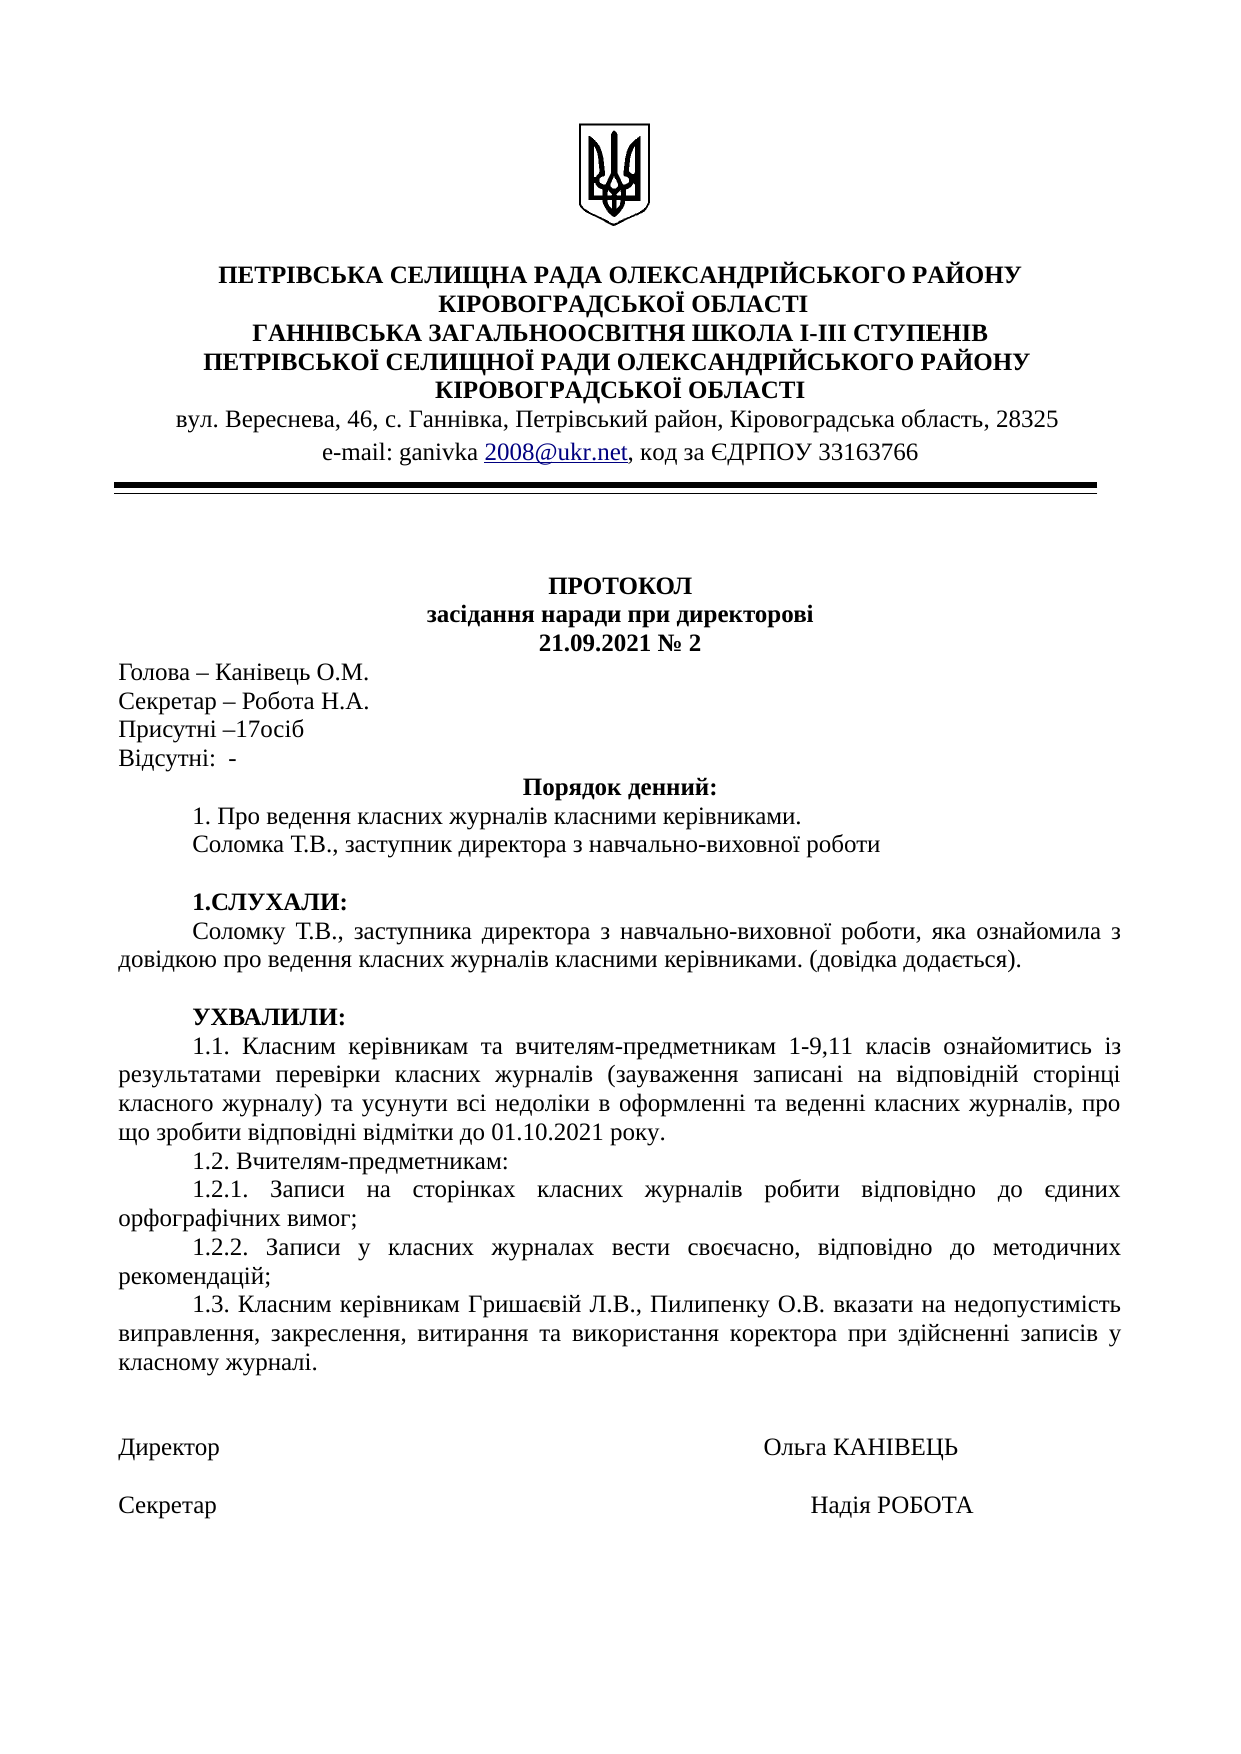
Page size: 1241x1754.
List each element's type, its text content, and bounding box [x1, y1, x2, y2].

text засідання наради при директорові [118, 599, 1122, 628]
text Секретар – Робота Н.А. [118, 686, 1122, 714]
text 21.09.2021 № 2 [118, 628, 1122, 657]
text ПРОТОКОЛ [118, 571, 1122, 599]
text 1.2.1. Записи на сторінках класних журналів робити відповідно до єдиних орфографічних вимог; [118, 1174, 1122, 1232]
text УХВАЛИЛИ: [118, 1002, 1122, 1031]
text Директор Ольга КАНІВЕЦЬ [118, 1432, 1122, 1461]
text Присутні –17осіб [118, 714, 1122, 743]
text ПЕТРІВСЬКА СЕЛИЩНА РАДА ОЛЕКСАНДРІЙСЬКОГО РАЙОНУ [118, 260, 1122, 289]
text вул. Вереснева, 46, с. Ганнівка, Петрівський район, Кіровоградська область, 28325 [118, 404, 1122, 433]
list СЛУХАЛИ: [118, 887, 1122, 916]
text 1.2.2. Записи у класних журналах вести своєчасно, відповідно до методичних рекомендацій; [118, 1232, 1122, 1289]
text ГАННІВСЬКА ЗАГАЛЬНООСВІТНЯ ШКОЛА І-ІІІ СТУПЕНІВ [118, 318, 1122, 347]
text e-mail: ganivka 2008@ukr.net, код за ЄДРПОУ 33163766 [118, 437, 1122, 466]
text Порядок денний: [118, 772, 1122, 801]
text Соломку Т.В., заступника директора з навчально-виховної роботи, яка ознайомила з довідкою про ведення класних журналів класними керівниками. (довідка додається). [118, 916, 1122, 973]
text ПЕТРІВСЬКОЇ СЕЛИЩНОЇ РАДИ ОЛЕКСАНДРІЙСЬКОГО РАЙОНУ [118, 347, 1122, 375]
text Відсутні: - [118, 743, 1122, 772]
text 1.3. Класним керівникам Гришаєвій Л.В., Пилипенку О.В. вказати на недопустимість виправлення, закреслення, витирання та використання коректора при здійсненні записів у класному журналі. [118, 1289, 1122, 1376]
text Секретар Надія РОБОТА [118, 1490, 1122, 1519]
text КІРОВОГРАДСЬКОЇ ОБЛАСТІ [118, 375, 1122, 404]
text 1.2. Вчителям-предметникам: [118, 1146, 1122, 1174]
text 1.1. Класним керівникам та вчителям-предметникам 1-9,11 класів ознайомитись із результатами перевірки класних журналів (зауваження записані на відповідній сторінці класного журналу) та усунути всі недоліки в оформленні та веденні класних журналів, про що зробити відповідні відмітки до 01.10.2021 року. [118, 1031, 1122, 1146]
text КІРОВОГРАДСЬКОЇ ОБЛАСТІ [118, 289, 1122, 318]
text Голова – Канівець О.М. [118, 657, 1122, 686]
text 1. Про ведення класних журналів класними керівниками. [118, 801, 1122, 829]
text Соломка Т.В., заступник директора з навчально-виховної роботи [118, 829, 1122, 858]
